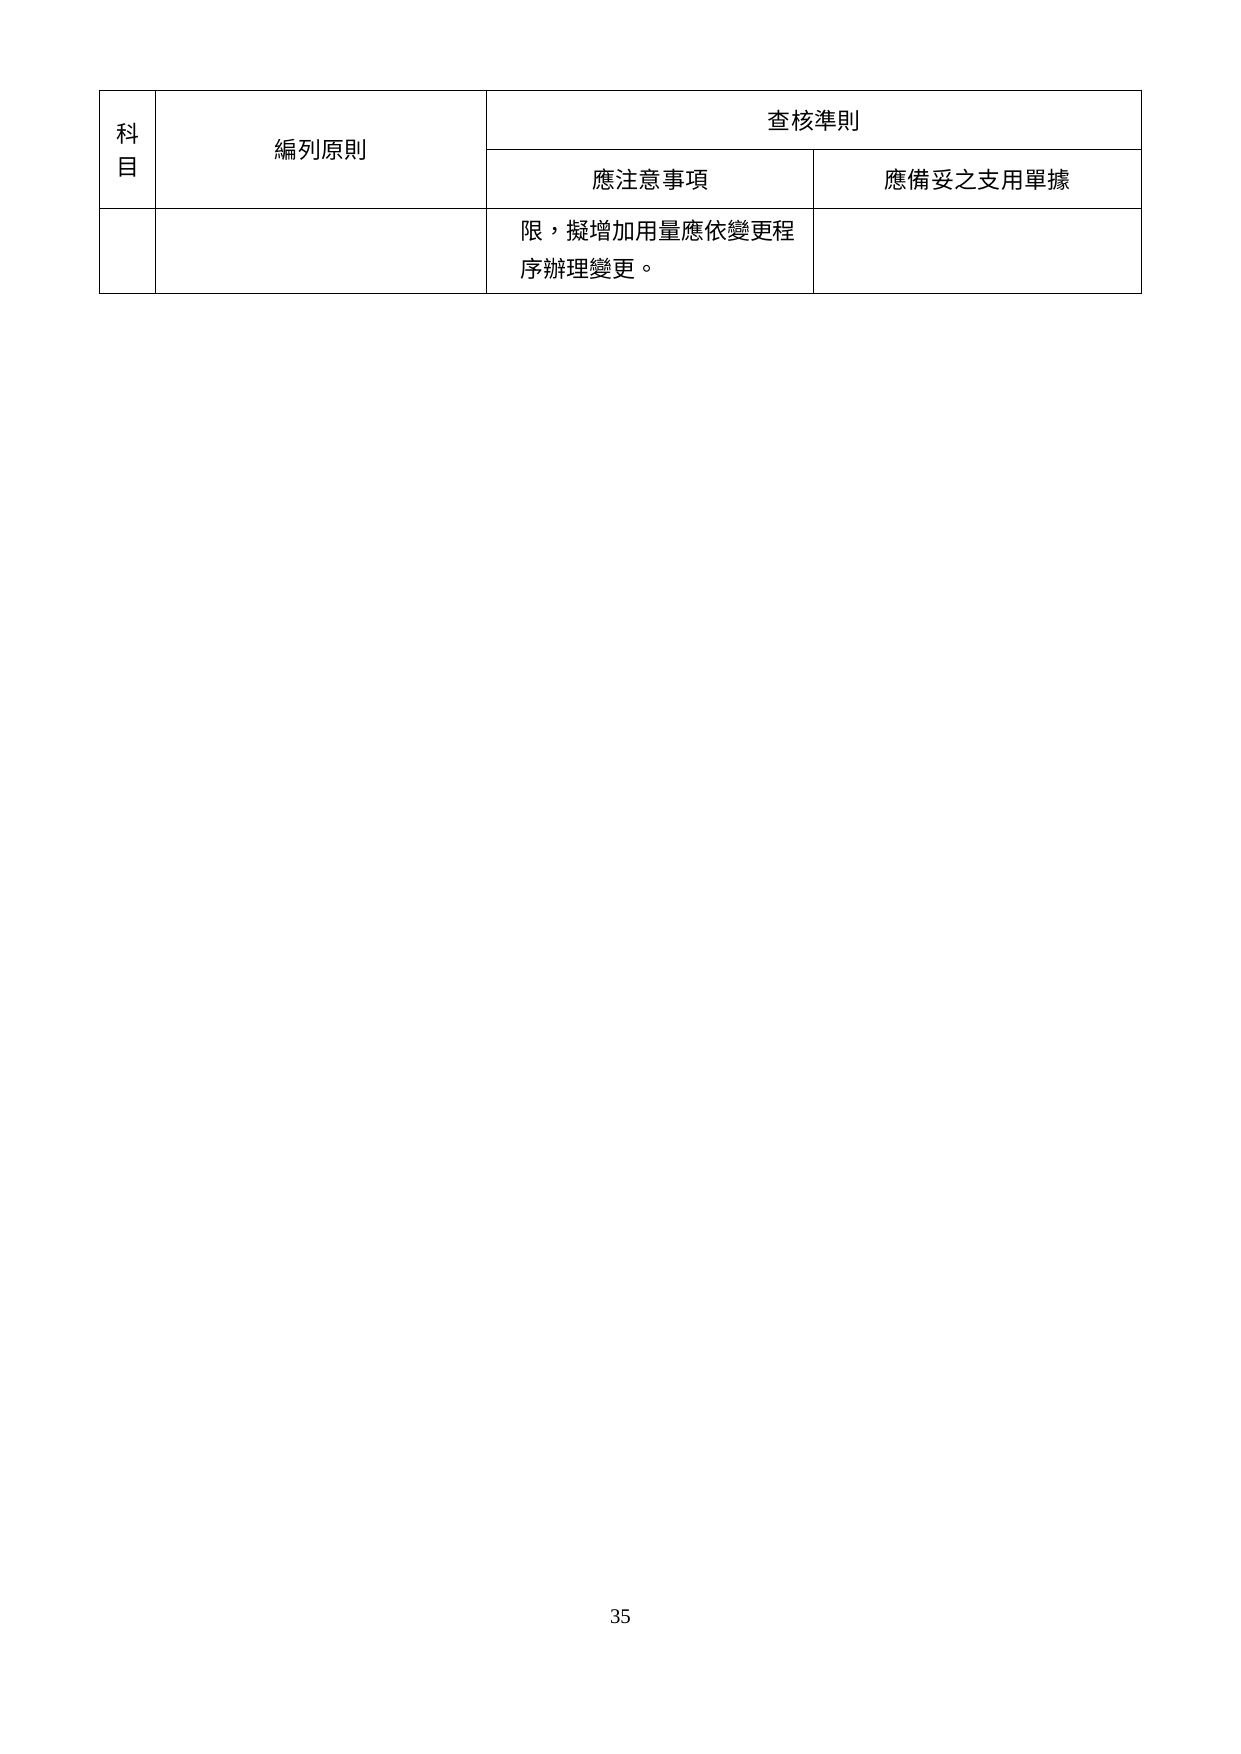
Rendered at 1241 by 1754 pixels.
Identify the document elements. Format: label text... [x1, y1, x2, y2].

table_cell [156, 209, 486, 293]
table_cell 所報支消耗性器材及原材料項目應符合計畫書編列預算項目，若擬新增項目應依變更程序辦理變更。 單據日期應在專案計畫執行起迄期間內，單據日期之確定依下列方式處理：領料者依領料日期；國內購買者依統一發票或收據日期；國外購買者依進口報單之進口日期（無進口報單之支出依據Invoice日期）；惟計入專費用費之傳票日期亦應在計畫執行起迄期間內。 為專案計畫需求採購者，其請（採）購、報支、應依公司內部規定並經計畫主持人核准；所列報項目、金額應與支用單據核算相符。其相關付款佐證經抽查未發現異常情形。 自共通性消耗性器材及原材料領料於專案作業者，領用程序應依執行單位內部規定並經計畫主持人核准，其計價方法與其內部列帳方式一致。所列報之消耗器材及原材料之項目、金額應與支用單據核算相符。 領用或消耗之消耗性器材及原材料費所產生之計畫樣品、產製品或下腳料，於計畫 核准執行期間內出售或提供試用所產生之收入，應自專案消耗性器材及原材料費中扣除。 所列報消耗性器材及原材料應為專案計畫研發所需，若列入在製品、製成品成本或銷貨成本內者，不予認定；未為耗用而列為庫存者，亦不得報支。 領用自製之在製品或製成品作為專案計畫使用，僅得報支內含之原料、物料成本，不含人工成本及製造費用。 採購耗材時併同發生之運費及進口關稅得計入消耗性器材及原材料費採購成本報支，惟不得報支其後再發生之運費，亦不得列報支付款項時金融業者所收取之匯兌或作業手續費。 所報支消耗器材及原材料用量以計畫全程原編列數為上限，擬增加用量應依變更程序辦理變更。 [487, 209, 813, 293]
table_cell 為專案計畫採購者應提供： 請購單或費用申請、核銷單、採購單、驗收單、統一發票、收據、invoice、進口報單、分攤表(須加蓋計畫專章)及付款憑證。 內部記帳傳票(摘要欄或專案欄應依據計畫類別註明A+前瞻型)、明細帳。 足以佐證付款之水單、信用狀、匯款單、支票影本、銀行對帳單、進口結匯單據、銀行轉帳、零用金支付清單等支付證明（涉及外幣支付時應附當時之外幣匯率表）。 自共通性器材及原材料領料應提供： 領料單(須加蓋計畫專章)。 原物料進、耗、存資料、費用分攤表或費用計算表。 內部記帳傳票(摘要欄或專案欄應依據計畫類別註明A+前瞻型)、明細帳。 查核人員如認為有必要，得要求執行單位提供依據營利事業所得稅核課 期間內應保存之原始採購憑證。 依變更程序提供申請/核准文件。 [814, 209, 1141, 293]
table_cell [100, 209, 155, 293]
table_header 查核準則 [487, 91, 1141, 148]
table_cell 應注意事項 [487, 150, 813, 208]
table_header 科目 [100, 91, 155, 208]
table_cell 應備妥之支用單據 [814, 150, 1141, 208]
table_header 編列原則 [156, 91, 486, 208]
